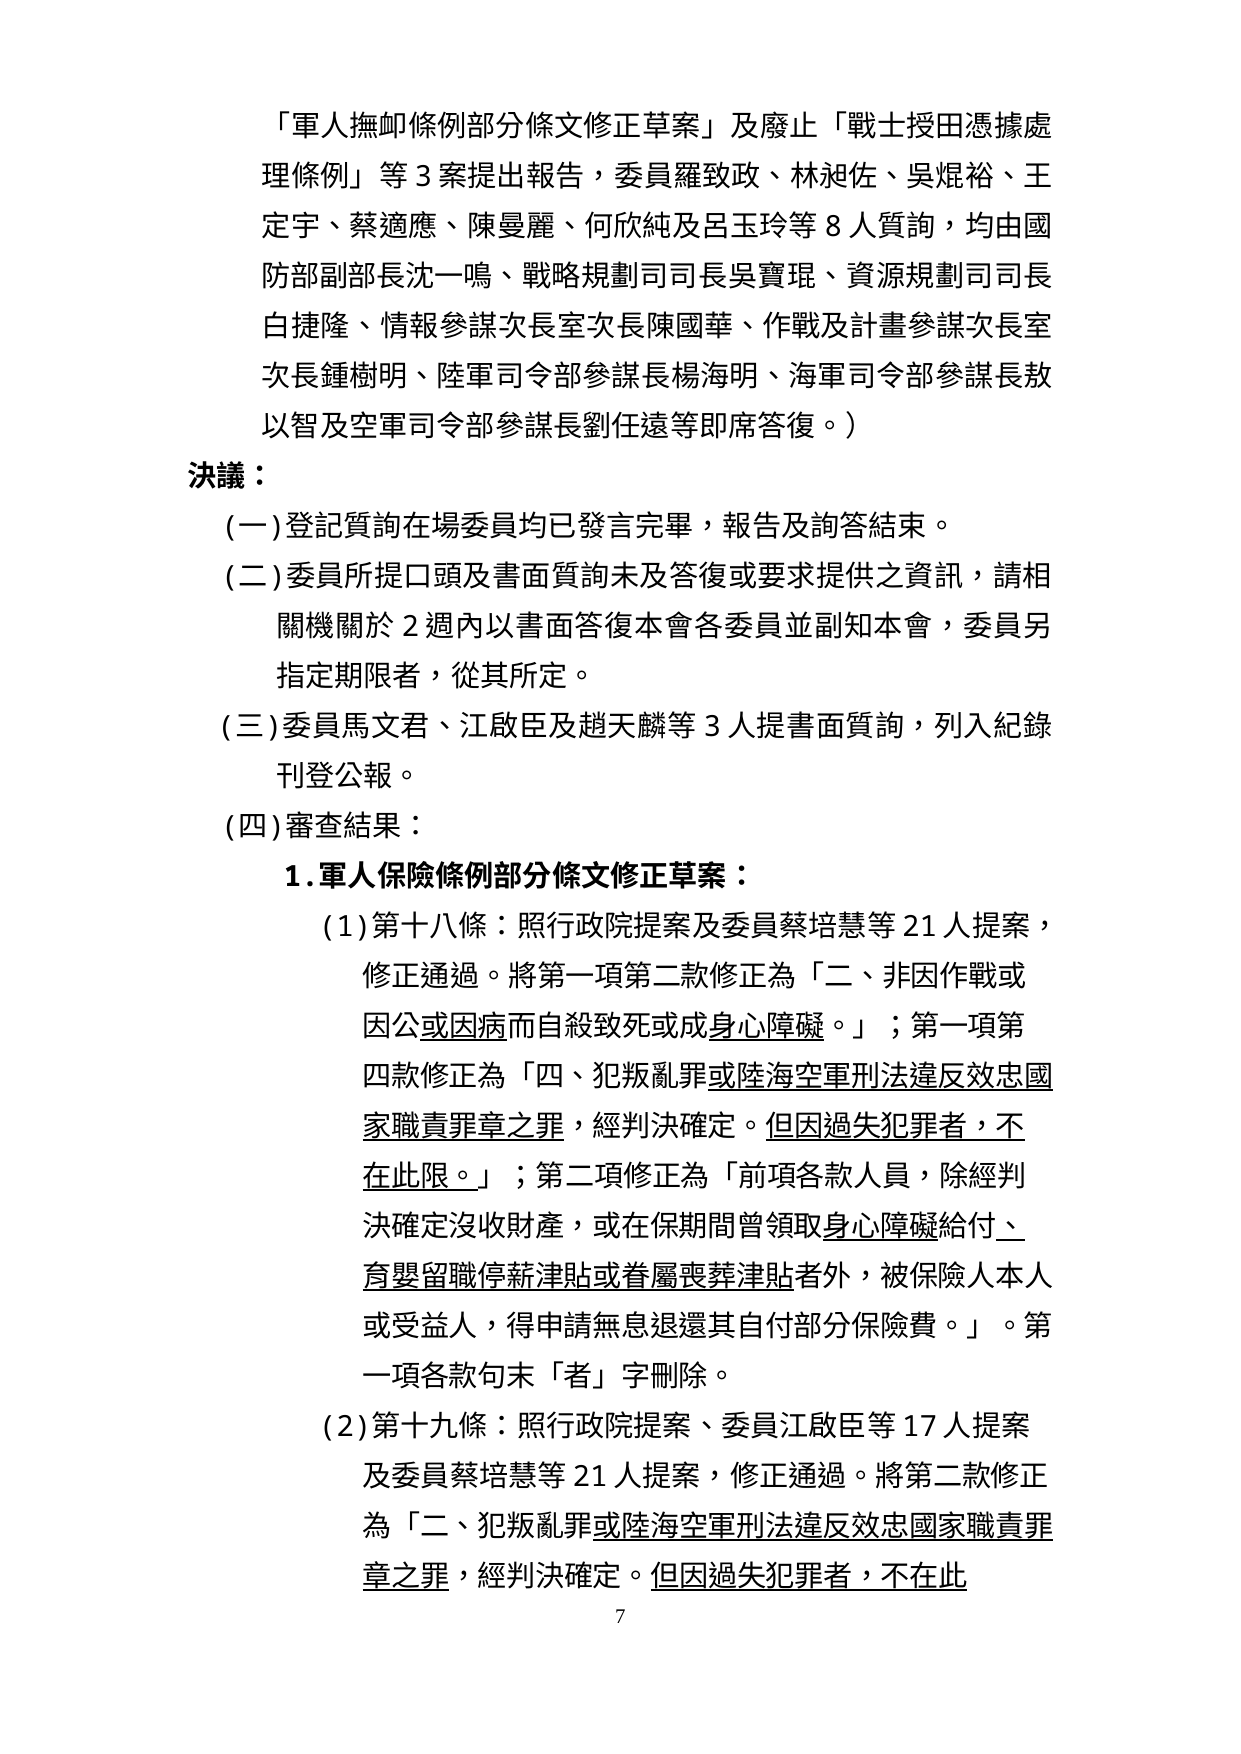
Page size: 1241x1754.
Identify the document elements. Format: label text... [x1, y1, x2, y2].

text 1.軍人保險條例部分條文修正草案： [283, 846, 1053, 896]
text (一)登記質詢在場委員均已發言完畢，報告及詢答結束。 [221, 496, 1053, 546]
text (三)委員馬文君、江啟臣及趙天麟等3人提書面質詢，列入紀錄刊登公報。 [217, 696, 1053, 796]
text (以上3案，「軍人保險條例部分條文修正草案」各提案經提本院第9屆第3會期第7次會議、第4會期第1次會議及第6會期第4次及1次會議報告後；「軍人撫卹條例部分條文修正草案」各提案經提本院第9屆第4會期第1次會議、第3會期第1次會議及第6會期第1次會議報告後；廢止「戰士授田憑據處理條例」案經提本院第9屆第2會期第13次會議報告後，均決定：「交外交及國防委員會審查。」委員王定宇代表民進黨黨團就「軍人撫卹條例部分條文修正草案」說明提案要旨；委員蔡適應就廢止「戰士授田憑據處理條例」案說明提案要旨；國防部副部長沈一鳴就「軍人保險條例部分條文修正草案」、「軍人撫卹條例部分條文修正草案」及廢止「戰士授田憑據處理條例」等3案提出報告，委員羅致政、林昶佐、吳焜裕、王定宇、蔡適應、陳曼麗、何欣純及呂玉玲等8人質詢，均由國防部副部長沈一鳴、戰略規劃司司長吳寶琨、資源規劃司司長白捷隆、情報參謀次長室次長陳國華、作戰及計畫參謀次長室次長鍾樹明、陸軍司令部參謀長楊海明、海軍司令部參謀長敖以智及空軍司令部參謀長劉任遠等即席答復。） [244, 96, 1053, 446]
text 決議： [187, 446, 1053, 496]
text (四)審查結果： [221, 796, 1053, 846]
text (1)第十八條：照行政院提案及委員蔡培慧等21人提案，修正通過。將第一項第二款修正為「二、非因作戰或因公或因病而自殺致死或成身心障礙。」；第一項第四款修正為「四、犯叛亂罪或陸海空軍刑法違反效忠國家職責罪章之罪，經判決確定。但因過失犯罪者，不在此限。」；第二項修正為「前項各款人員，除經判決確定沒收財產，或在保期間曾領取身心障礙給付、育嬰留職停薪津貼或眷屬喪葬津貼者外，被保險人本人或受益人，得申請無息退還其自付部分保險費。」。第一項各款句末「者」字刪除。 [318, 896, 1053, 1396]
text (二)委員所提口頭及書面質詢未及答復或要求提供之資訊，請相關機關於2週內以書面答復本會各委員並副知本會，委員另指定期限者，從其所定。 [221, 546, 1053, 696]
text (2)第十九條：照行政院提案、委員江啟臣等17人提案及委員蔡培慧等21人提案，修正通過。將第二款修正為「二、犯叛亂罪或陸海空軍刑法違反效忠國家職責罪章之罪，經判決確定。但因過失犯罪者，不在此 [318, 1396, 1053, 1596]
